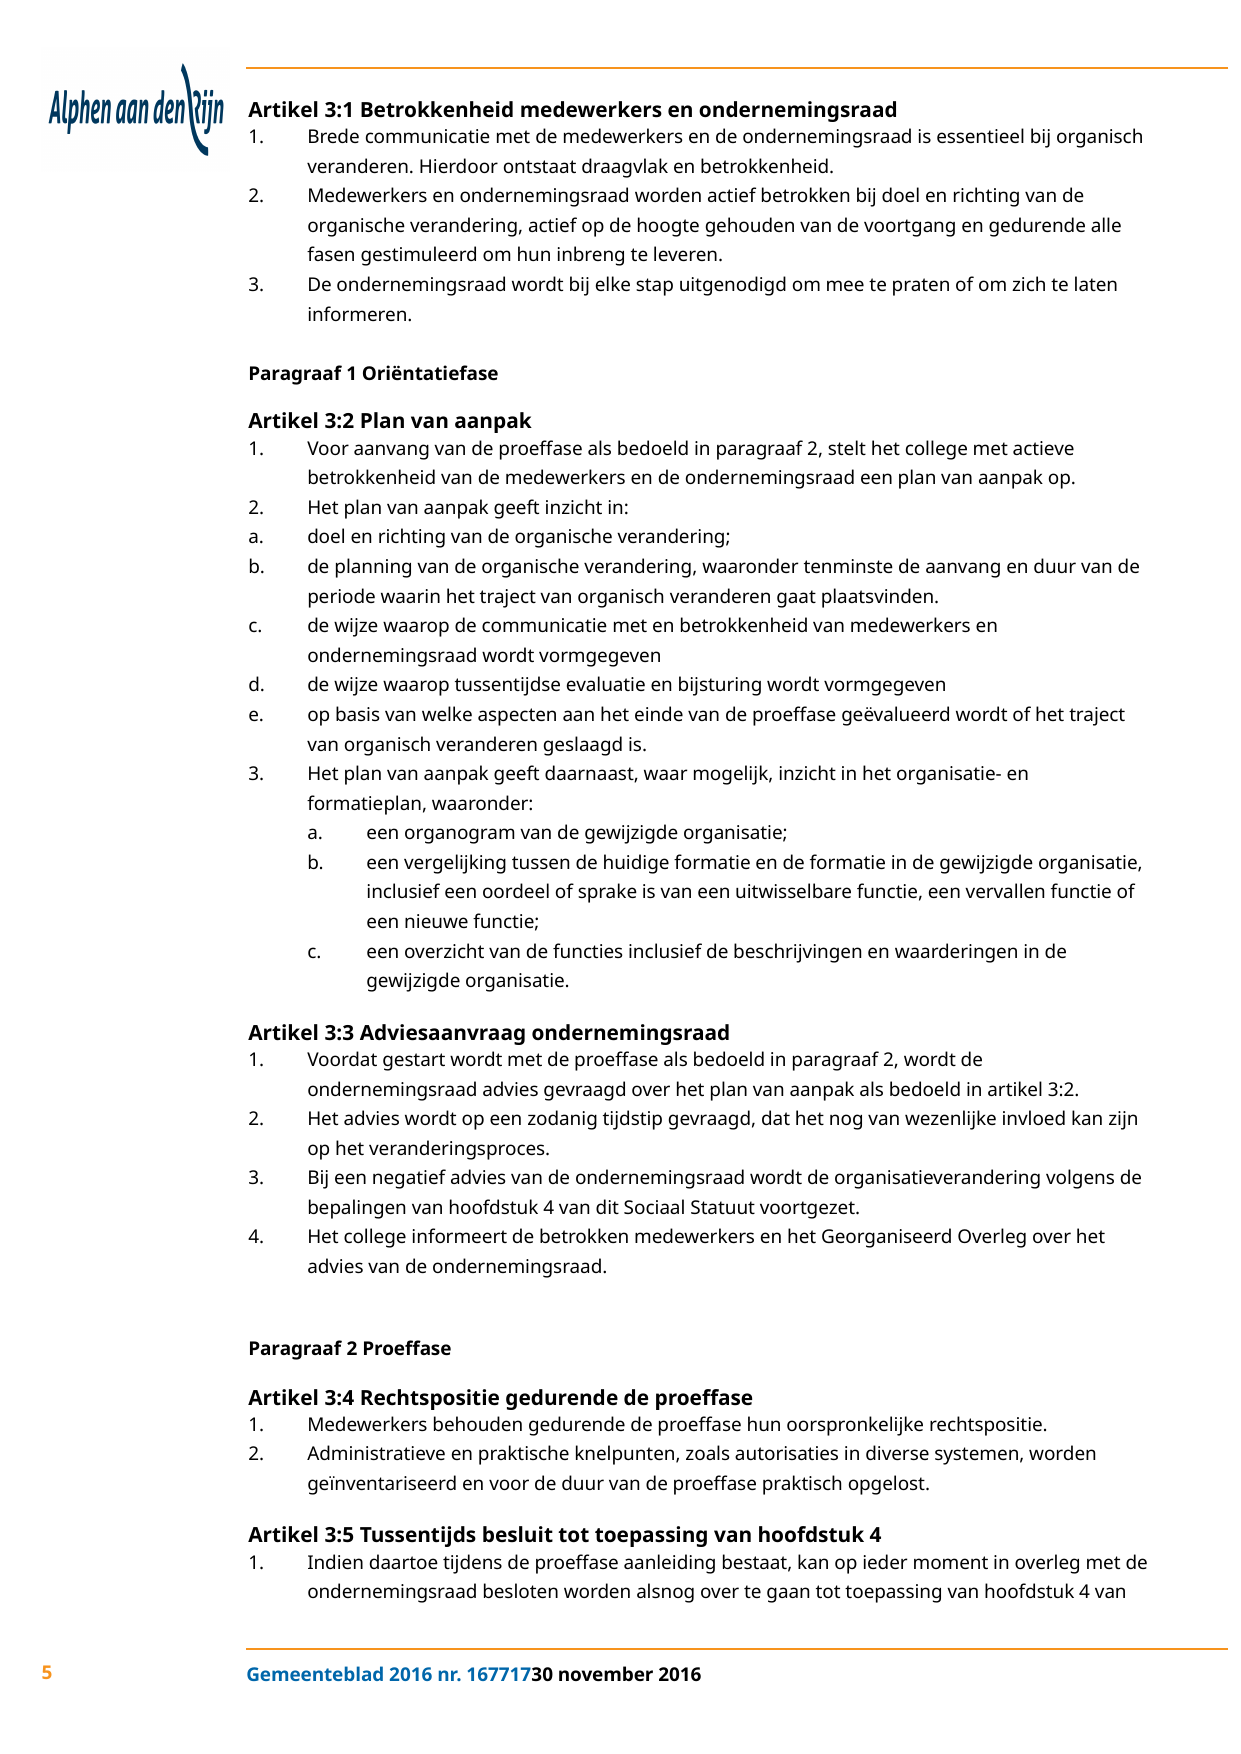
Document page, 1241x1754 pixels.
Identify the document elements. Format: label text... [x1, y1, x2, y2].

list een organogram van de gewijzigde organisatie; [307, 819, 1152, 845]
list Indien daartoe tijdens de proeffase aanleiding bestaat, kan op ieder moment in overleg met de ondernemingsraad besloten worden alsnog over te gaan tot toepassing van hoofdstuk 4 van [248, 1549, 1152, 1604]
list Het college informeert de betrokken medewerkers en het Georganiseerd Overleg over het advies van de ondernemingsraad. [248, 1224, 1152, 1279]
list een overzicht van de functies inclusief de beschrijvingen en waarderingen in de gewijzigde organisatie. [307, 938, 1152, 993]
list de wijze waarop tussentijdse evaluatie en bijsturing wordt vormgegeven [248, 672, 1152, 697]
picture [41, 47, 231, 172]
list Medewerkers en ondernemingsraad worden actief betrokken bij doel en richting van de organische verandering, actief op de hoogte gehouden van de voortgang en gedurende alle fasen gestimuleerd om hun inbreng te leveren. [248, 182, 1152, 267]
list een vergelijking tussen de huidige formatie en de formatie in de gewijzigde organisatie, inclusief een oordeel of sprake is van een uitwisselbare functie, een vervallen functie of een nieuwe functie; [307, 849, 1152, 934]
list Brede communicatie met de medewerkers en de ondernemingsraad is essentieel bij organisch veranderen. Hierdoor ontstaat draagvlak en betrokkenheid. [248, 123, 1152, 178]
list Het plan van aanpak geeft inzicht in: [248, 494, 1152, 520]
text Artikel 3:2 Plan van aanpak [248, 406, 1152, 435]
list Het advies wordt op een zodanig tijdstip gevraagd, dat het nog van wezenlijke invloed kan zijn op het veranderingsproces. [248, 1105, 1152, 1161]
text Artikel 3:4 Rechtspositie gedurende de proeffase [248, 1383, 1152, 1411]
text Artikel 3:3 Adviesaanvraag ondernemingsraad [248, 1018, 1152, 1046]
list Voor aanvang van de proeffase als bedoeld in paragraaf 2, stelt het college met actieve betrokkenheid van de medewerkers en de ondernemingsraad een plan van aanpak op. [248, 435, 1152, 490]
text Paragraaf 1 Oriëntatiefase [248, 360, 1152, 386]
list Voordat gestart wordt met de proeffase als bedoeld in paragraaf 2, wordt de ondernemingsraad advies gevraagd over het plan van aanpak als bedoeld in artikel 3:2. [248, 1046, 1152, 1102]
list Bij een negatief advies van de ondernemingsraad wordt de organisatieverandering volgens de bepalingen van hoofdstuk 4 van dit Sociaal Statuut voortgezet. [248, 1164, 1152, 1220]
list de planning van de organische verandering, waaronder tenminste de aanvang en duur van de periode waarin het traject van organisch veranderen gaat plaatsvinden. [248, 553, 1152, 608]
list Medewerkers behouden gedurende de proeffase hun oorspronkelijke rechtspositie. [248, 1411, 1152, 1437]
list op basis van welke aspecten aan het einde van de proeffase geëvalueerd wordt of het traject van organisch veranderen geslaagd is. [248, 701, 1152, 756]
list Het plan van aanpak geeft daarnaast, waar mogelijk, inzicht in het organisatie- en formatieplan, waaronder: [248, 760, 1152, 816]
list De ondernemingsraad wordt bij elke stap uitgenodigd om mee te praten of om zich te laten informeren. [248, 271, 1152, 326]
text Artikel 3:1 Betrokkenheid medewerkers en ondernemingsraad [248, 95, 1152, 123]
list de wijze waarop de communicatie met en betrokkenheid van medewerkers en ondernemingsraad wordt vormgegeven [248, 612, 1152, 668]
list doel en richting van de organische verandering; [248, 524, 1152, 549]
list Administratieve en praktische knelpunten, zoals autorisaties in diverse systemen, worden geïnventariseerd en voor de duur van de proeffase praktisch opgelost. [248, 1441, 1152, 1496]
text Paragraaf 2 Proeffase [248, 1333, 1152, 1362]
text Artikel 3:5 Tussentijds besluit tot toepassing van hoofdstuk 4 [248, 1521, 1152, 1549]
